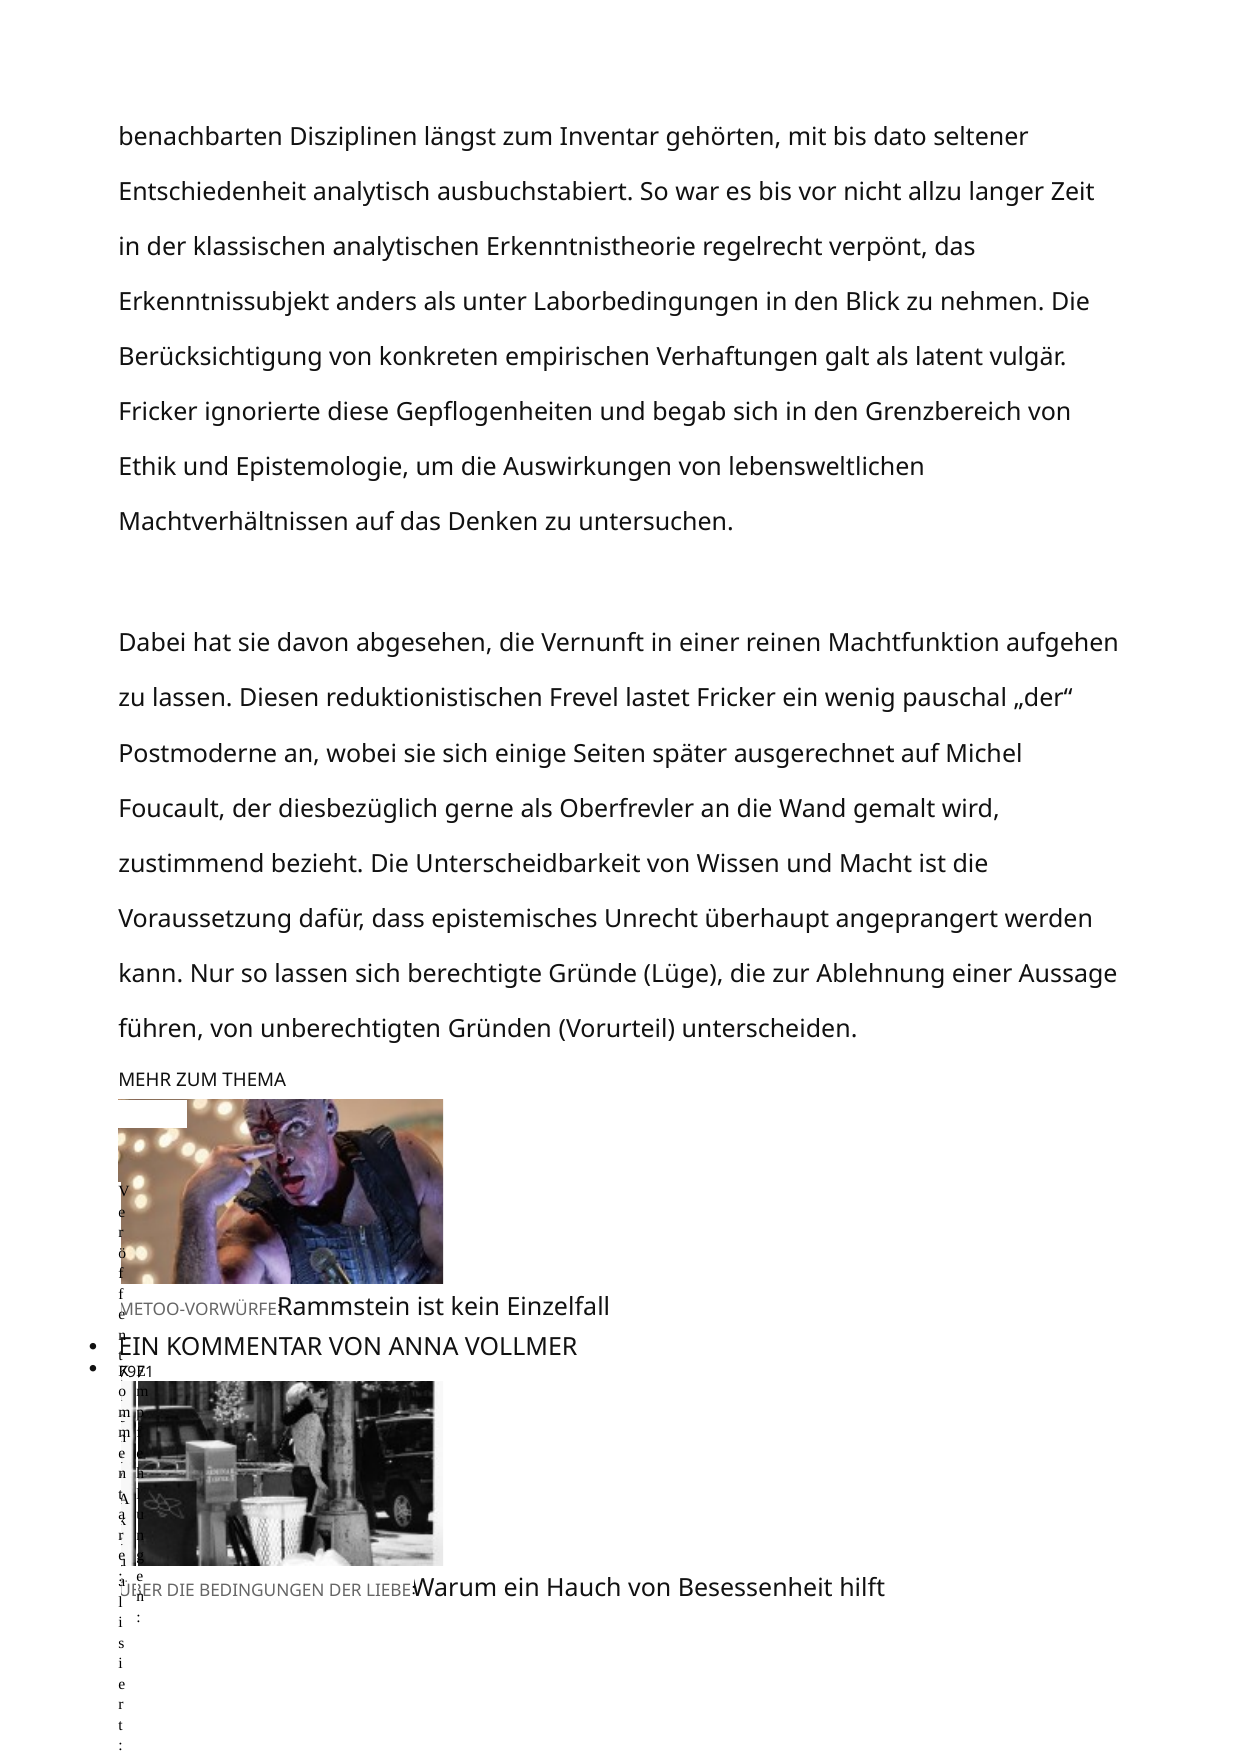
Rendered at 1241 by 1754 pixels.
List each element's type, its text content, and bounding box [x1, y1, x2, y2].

list EIN KOMMENTAR VON ANNA VOLLMER [121, 1332, 1122, 1361]
list 7971 [138, 1361, 1122, 1381]
text MEHR ZUM THEMA [118, 1066, 1122, 1091]
picture [118, 1099, 444, 1284]
text ÜBER DIE BEDINGUNGEN DER LIEBEWarum ein Hauch von Besessenheit hilft [138, 1570, 1122, 1604]
text benachbarten Disziplinen längst zum Inventar gehörten, mit bis dato seltener Entschiedenheit analytisch ausbuchstabiert. So war es bis vor nicht allzu langer Zeit in der klassischen analytischen Erkenntnistheorie regelrecht verpönt, das Erkenntnissubjekt anders als unter Laborbedingungen in den Blick zu nehmen. Die Berücksichtigung von konkreten empirischen Verhaftungen galt als latent vulgär. Fricker ignorierte diese Gepflogenheiten und begab sich in den Grenzbereich von Ethik und Epistemologie, um die Auswirkungen von lebensweltlichen Machtverhältnissen auf das Denken zu untersuchen. [118, 118, 1122, 538]
picture [138, 1381, 444, 1566]
text METOO-VORWÜRFERammstein ist kein Einzelfall [121, 1288, 1122, 1322]
list 7971 [121, 1361, 136, 1381]
picture [121, 1381, 136, 1566]
text Dabei hat sie davon abgesehen, die Vernunft in einer reinen Machtfunktion aufgehen zu lassen. Diesen reduktionistischen Frevel lastet Fricker ein wenig pauschal „der“ Postmoderne an, wobei sie sich einige Seiten später ausgerechnet auf Michel Foucault, der diesbezüglich gerne als Oberfrevler an die Wand gemalt wird, zustimmend bezieht. Die Unterscheidbarkeit von Wissen und Macht ist die Voraussetzung dafür, dass epistemisches Unrecht überhaupt angeprangert werden kann. Nur so lassen sich berechtigte Gründe (Lüge), die zur Ablehnung einer Aussage führen, von unberechtigten Gründen (Vorurteil) unterscheiden. [118, 625, 1122, 1045]
